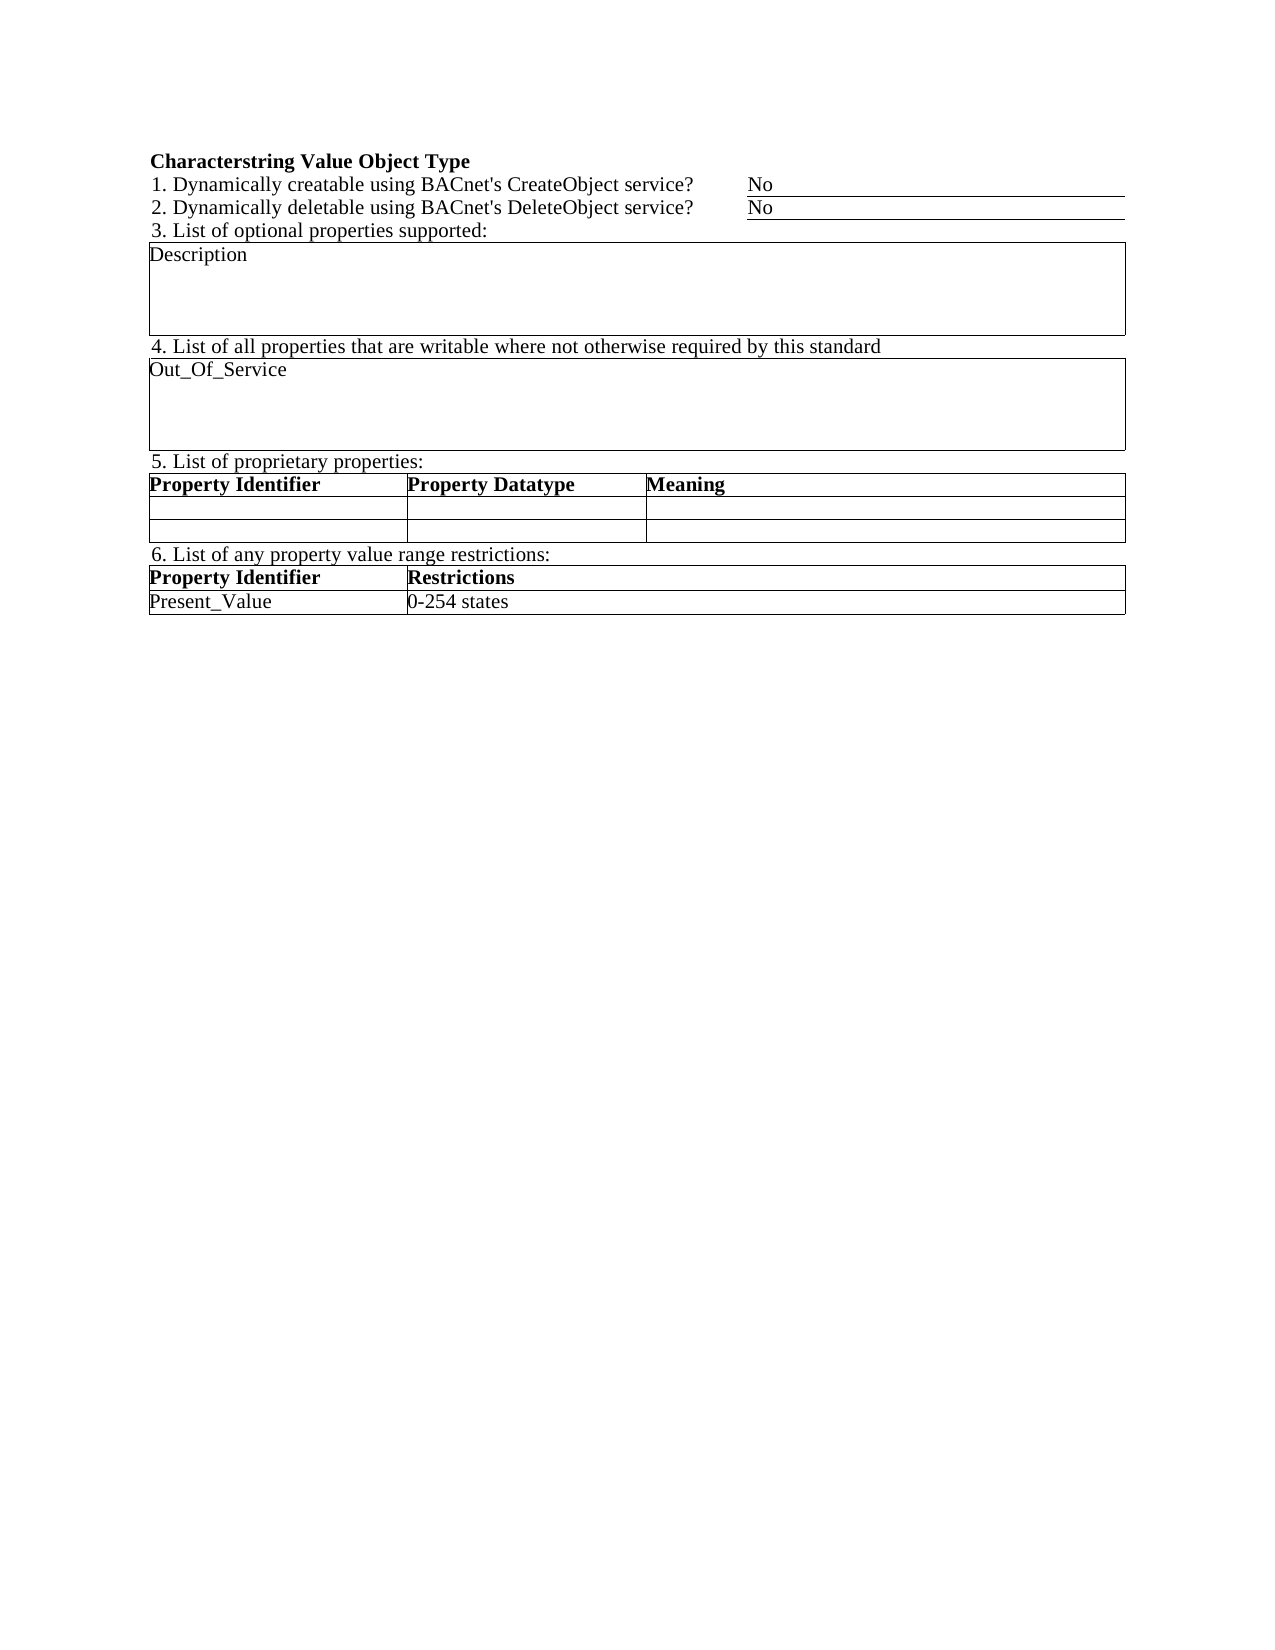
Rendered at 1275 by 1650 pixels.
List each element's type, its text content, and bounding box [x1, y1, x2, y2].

table_cell [408, 497, 646, 519]
table_cell [408, 520, 646, 542]
table_cell Property Identifier [150, 566, 407, 590]
table_cell [647, 520, 1125, 542]
table_cell 6. List of any property value range restrictions: [151, 543, 1125, 565]
table_cell Description [150, 243, 1125, 334]
table_cell Present_Value [150, 591, 407, 614]
text Characterstring Value Object Type [150, 150, 1125, 173]
table_cell 4. List of all properties that are writable where not otherwise required by this standard [151, 336, 1125, 358]
table_cell 2. Dynamically deletable using BACnet's DeleteObject service? [151, 196, 747, 219]
table_cell Property Datatype [408, 474, 646, 496]
table_cell [150, 497, 407, 519]
table_cell Property Identifier [150, 474, 407, 496]
table_header No [747, 173, 1125, 196]
table_cell [150, 520, 407, 542]
table_cell 3. List of optional properties supported: [151, 219, 1125, 242]
table_cell 5. List of proprietary properties: [151, 451, 1125, 473]
table_cell No [747, 197, 1125, 219]
table_header 1. Dynamically creatable using BACnet's CreateObject service? [151, 173, 747, 196]
table_cell Restrictions [408, 566, 1125, 590]
table_cell [647, 497, 1125, 519]
table_cell 0-254 states [408, 591, 1125, 614]
table_cell Out_Of_Service [150, 358, 1125, 450]
table_cell Meaning [647, 474, 1125, 496]
